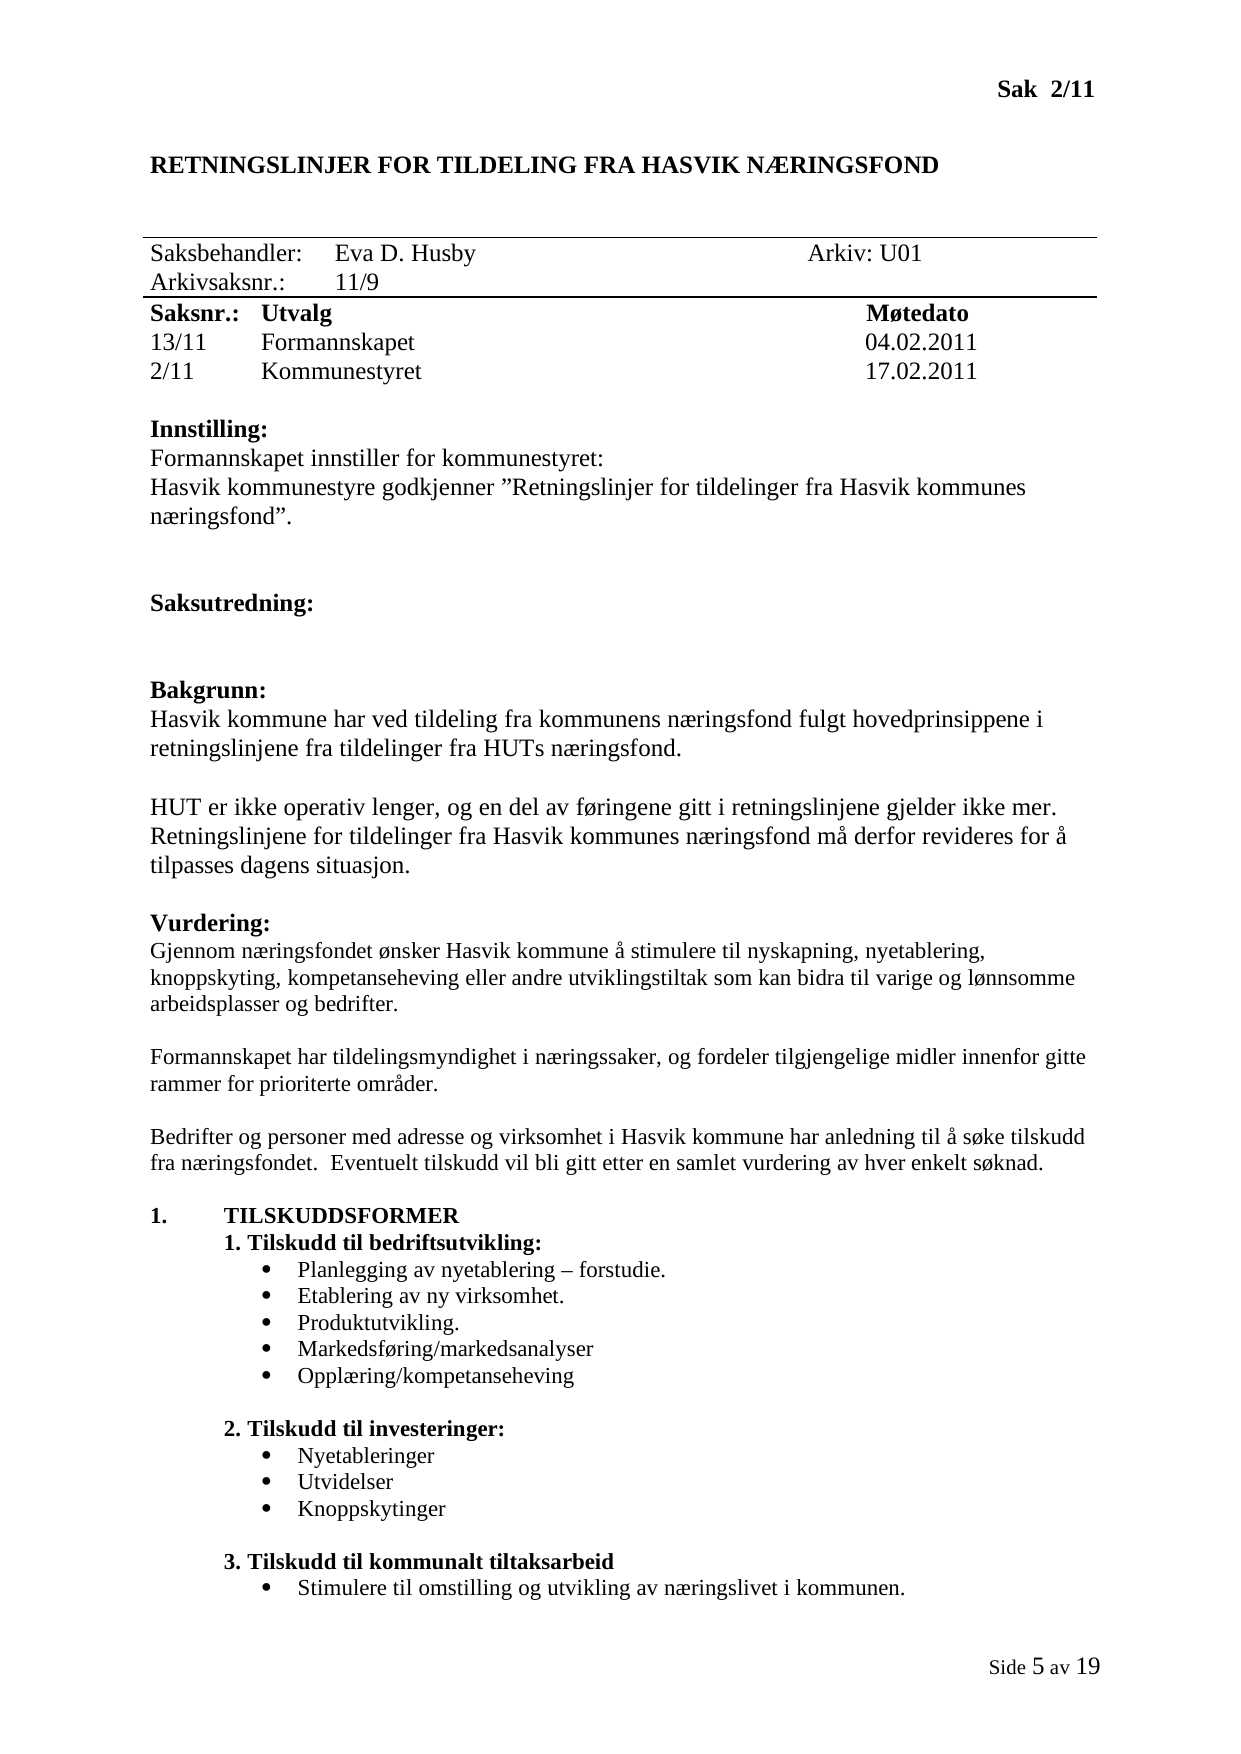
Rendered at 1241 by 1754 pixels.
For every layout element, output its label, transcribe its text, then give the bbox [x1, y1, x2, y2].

table_cell [569, 267, 800, 296]
table_cell [1097, 267, 1107, 296]
text Innstilling: [150, 414, 1100, 443]
list Utvidelser [262, 1468, 1100, 1494]
table_cell 11/9 [327, 267, 569, 296]
table_cell Utvalg [254, 298, 859, 326]
text Bakgrunn: [150, 675, 1100, 704]
list Knoppskytinger [262, 1494, 1100, 1521]
text Formannskapet innstiller for kommunestyret: [150, 443, 1100, 472]
text 1. Tilskudd til bedriftsutvikling: [187, 1229, 1100, 1256]
text Vurdering: [150, 908, 1100, 937]
text Hasvik kommunestyre godkjenner ”Retningslinjer for tildelinger fra Hasvik kommunes næringsfond”. [150, 472, 1100, 530]
text RETNINGSLINJER FOR TILDELING FRA HASVIK NÆRINGSFOND [150, 150, 1100, 179]
table_header Eva D. Husby [327, 238, 800, 267]
table_cell Møtedato [859, 296, 1107, 326]
list Nyetableringer [262, 1441, 1100, 1468]
text 13/11 Formannskapet 04.02.2011 [150, 326, 1100, 356]
text 2. Tilskudd til investeringer: [187, 1415, 1100, 1441]
table_cell Saksnr.: [143, 298, 253, 326]
text 3. Tilskudd til kommunalt tiltaksarbeid [187, 1548, 1100, 1574]
list Stimulere til omstilling og utvikling av næringslivet i kommunen. [262, 1574, 1100, 1601]
list Opplæring/kompetanseheving [262, 1362, 1100, 1388]
list Etablering av ny virksomhet. [262, 1282, 1100, 1309]
text Gjennom næringsfondet ønsker Hasvik kommune å stimulere til nyskapning, nyetablering, knoppskyting, kompetanseheving eller andre utviklingstiltak som kan bidra til varige og lønnsomme arbeidsplasser og bedrifter. [150, 937, 1100, 1016]
text 1. TILSKUDDSFORMER [150, 1202, 1100, 1229]
list Produktutvikling. [262, 1309, 1100, 1335]
text HUT er ikke operativ lenger, og en del av føringene gitt i retningslinjene gjelder ikke mer. [150, 791, 1100, 821]
table_header Arkiv: U01 [800, 238, 1097, 267]
text Formannskapet har tildelingsmyndighet i næringssaker, og fordeler tilgjengelige midler innenfor gitte rammer for prioriterte områder. [150, 1043, 1100, 1096]
text Saksutredning: [150, 588, 1100, 617]
table_header [1097, 237, 1107, 267]
table_cell Arkivsaksnr.: [143, 267, 327, 296]
text Hasvik kommune har ved tildeling fra kommunens næringsfond fulgt hovedprinsippene i retningslinjene fra tildelinger fra HUTs næringsfond. [150, 704, 1100, 762]
table_cell [800, 267, 1097, 296]
list Planlegging av nyetablering – forstudie. [262, 1256, 1100, 1282]
text 2/11 Kommunestyret 17.02.2011 [150, 356, 1100, 384]
text Retningslinjene for tildelinger fra Hasvik kommunes næringsfond må derfor revideres for å tilpasses dagens situasjon. [150, 821, 1100, 879]
text Bedrifter og personer med adresse og virksomhet i Hasvik kommune har anledning til å søke tilskudd fra næringsfondet. Eventuelt tilskudd vil bli gitt etter en samlet vurdering av hver enkelt søknad. [150, 1123, 1100, 1176]
table_header Saksbehandler: [143, 238, 327, 267]
list Markedsføring/markedsanalyser [262, 1335, 1100, 1362]
